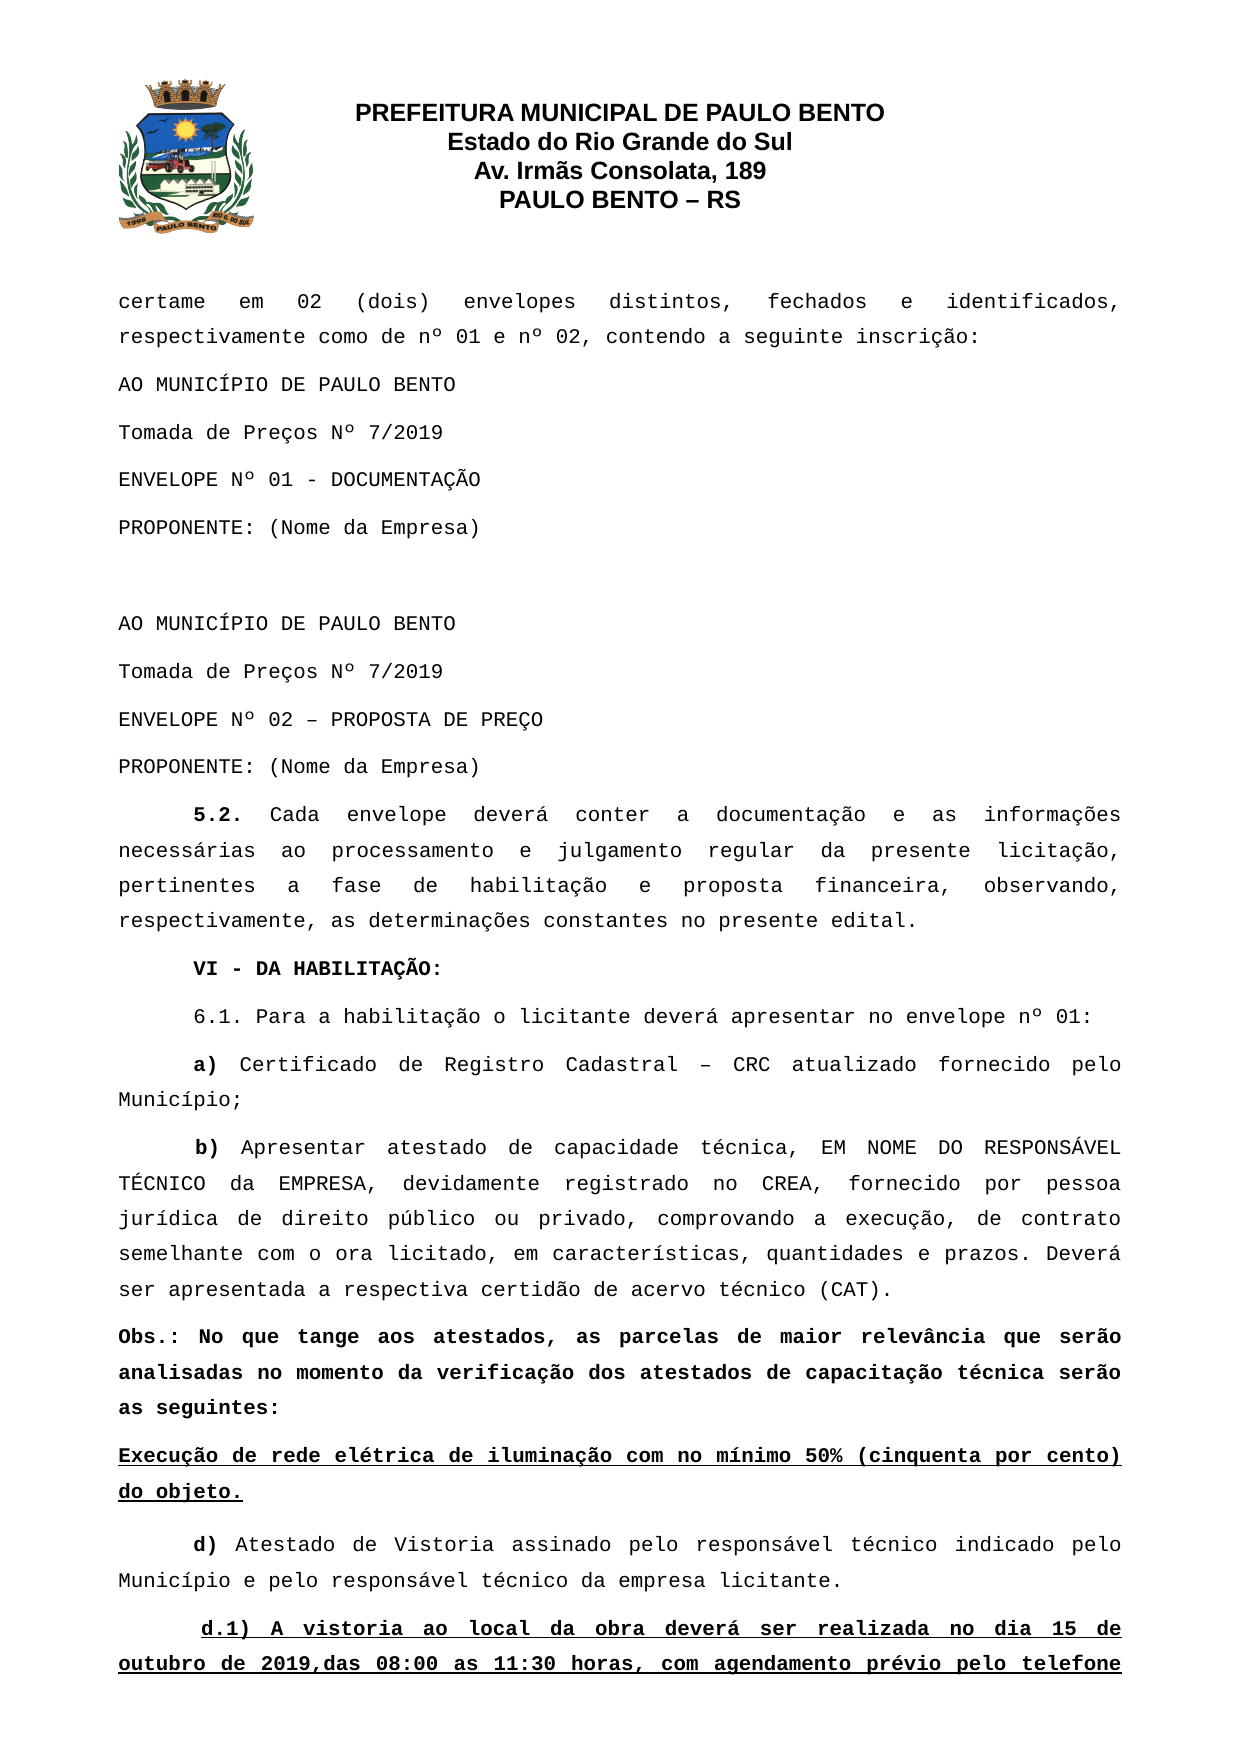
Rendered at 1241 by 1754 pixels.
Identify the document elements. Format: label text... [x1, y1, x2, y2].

text Obs.: No que tange aos atestados, as parcelas de maior relevância que serão analisadas no momento da verificação dos atestados de capacitação técnica serão as seguintes: [118, 1327, 1122, 1421]
text VI - DA HABILITAÇÃO: [118, 958, 1122, 982]
text 5.2. Cada envelope deverá conter a documentação e as informações necessárias ao processamento e julgamento regular da presente licitação, pertinentes a fase de habilitação e proposta financeira, observando, respectivamente, as determinações constantes no presente edital. [118, 804, 1122, 934]
text PROPONENTE: (Nome da Empresa) [118, 517, 1122, 541]
text Execução de rede elétrica de iluminação com no mínimo 50% (cinquenta por cento) [118, 1445, 1122, 1465]
text a) Certificado de Registro Cadastral – CRC atualizado fornecido pelo Município; [118, 1054, 1122, 1113]
text PROPONENTE: (Nome da Empresa) [118, 756, 1122, 780]
text 6.1. Para a habilitação o licitante deverá apresentar no envelope nº 01: [118, 1006, 1122, 1030]
text d.1) A vistoria ao local da obra deverá ser realizada no dia 15 de outubro de 2019,das 08:00 as 11:30 horas, com agendamento prévio pelo telefone [118, 1618, 1122, 1672]
text Tomada de Preços Nº 7/2019 [118, 422, 1122, 445]
text d) Atestado de Vistoria assinado pelo responsável técnico indicado pelo Município e pelo responsável técnico da empresa licitante. [118, 1528, 1122, 1593]
text Tomada de Preços Nº 7/2019 [118, 661, 1122, 684]
picture [118, 78, 254, 234]
text ENVELOPE Nº 02 – PROPOSTA DE PREÇO [118, 708, 1122, 732]
text ENVELOPE Nº 01 - DOCUMENTAÇÃO [118, 469, 1122, 493]
text certame em 02 (dois) envelopes distintos, fechados e identificados, respectivamente como de nº 01 e nº 02, contendo a seguinte inscrição: [118, 291, 1122, 350]
text AO MUNICÍPIO DE PAULO BENTO [118, 374, 1122, 397]
text AO MUNICÍPIO DE PAULO BENTO [118, 613, 1122, 637]
text do objeto. [118, 1466, 1122, 1504]
text b) Apresentar atestado de capacidade técnica, EM NOME DO RESPONSÁVEL TÉCNICO da EMPRESA, devidamente registrado no CREA, fornecido por pessoa jurídica de direito público ou privado, comprovando a execução, de contrato semelhante com o ora licitado, em características, quantidades e prazos. Deverá ser apresentada a respectiva certidão de acervo técnico (CAT). [118, 1137, 1122, 1302]
